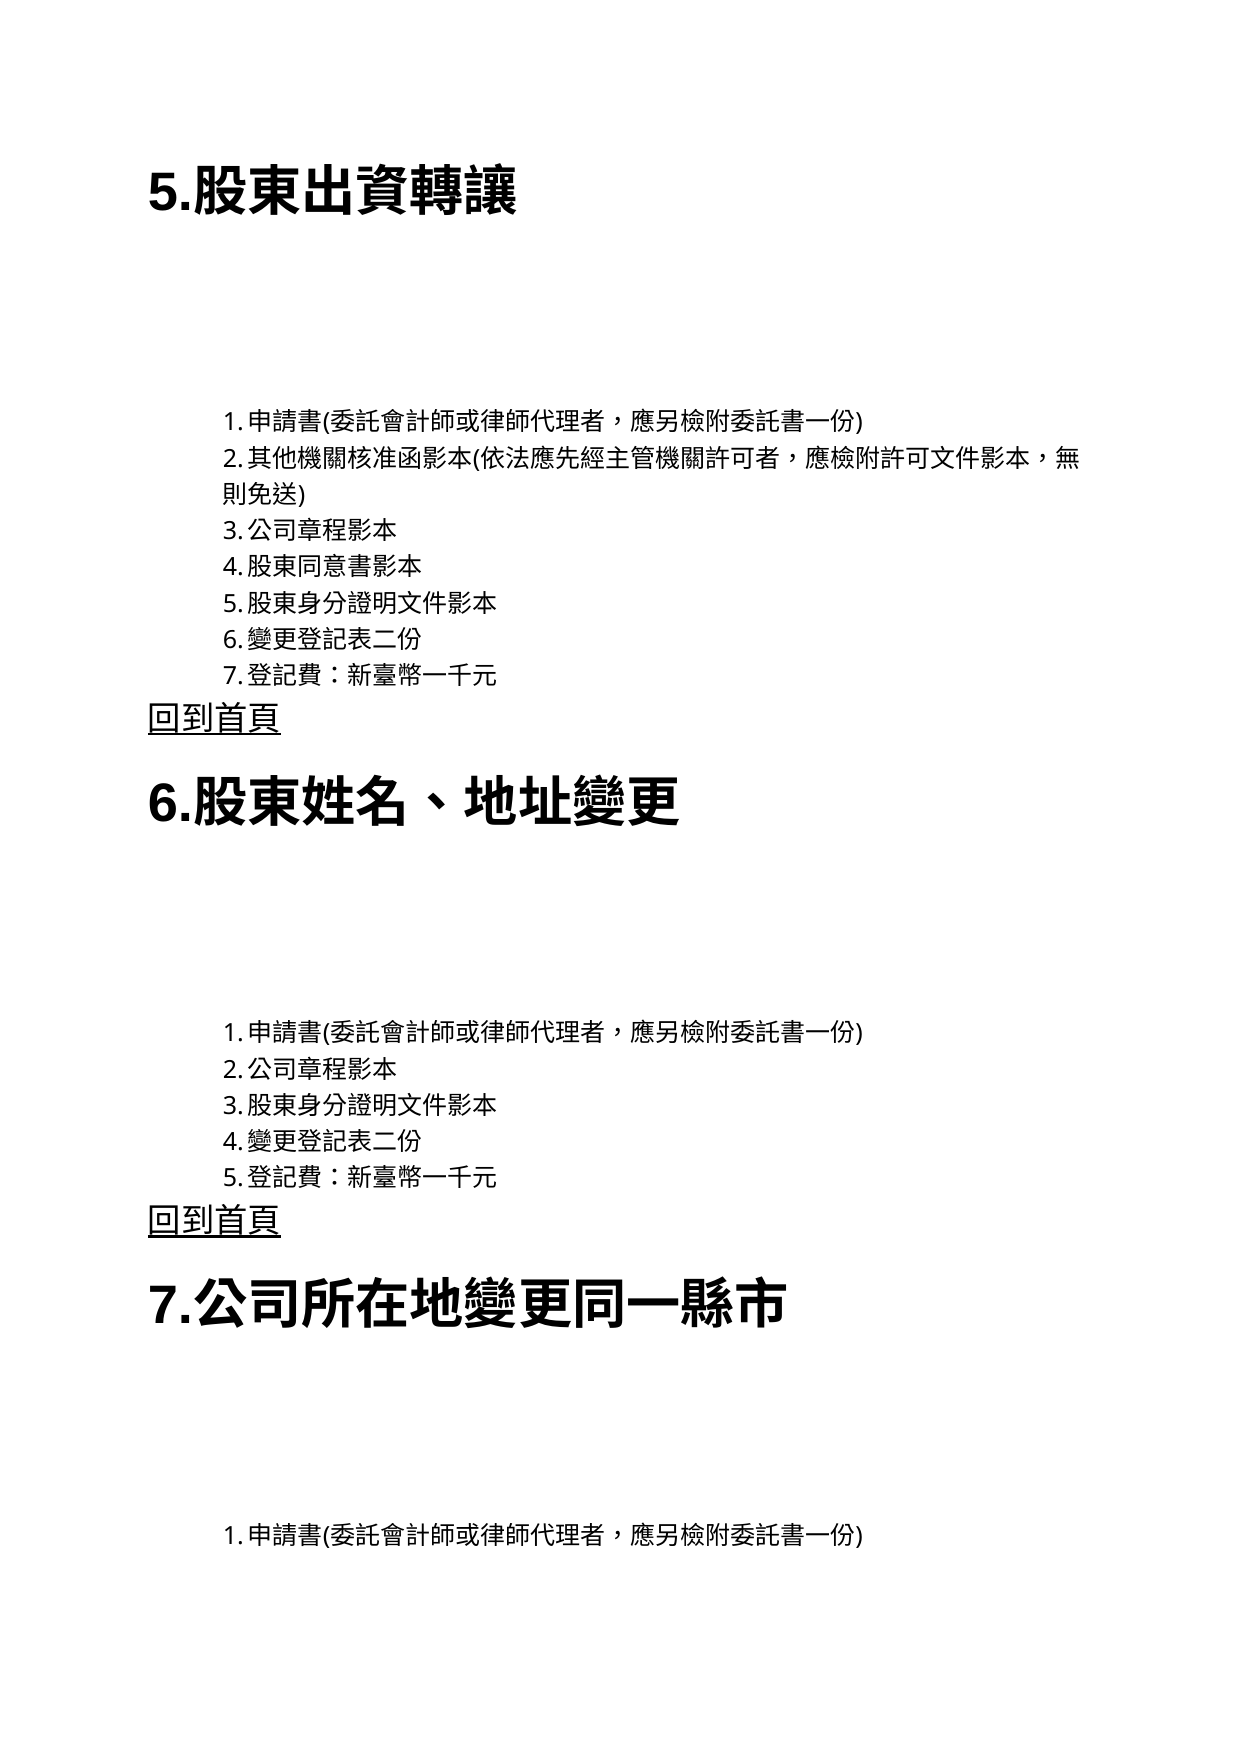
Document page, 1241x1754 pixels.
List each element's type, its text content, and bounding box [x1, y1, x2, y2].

list 公司章程影本 [223, 511, 1092, 547]
list 股東身分證明文件影本 [223, 583, 1092, 619]
list 登記費：新臺幣一千元 [223, 656, 1092, 692]
text 回到首頁 [148, 1194, 1092, 1242]
subtitle 7.公司所在地變更同一縣市 [148, 1261, 1092, 1339]
list 申請書(委託會計師或律師代理者，應另檢附委託書一份) [223, 1515, 1092, 1551]
list 股東同意書影本 [223, 547, 1092, 583]
list 申請書(委託會計師或律師代理者，應另檢附委託書一份) [223, 1013, 1092, 1049]
subtitle 6.股東姓名、地址變更 [148, 759, 1092, 837]
list 登記費：新臺幣一千元 [223, 1158, 1092, 1194]
list 股東身分證明文件影本 [223, 1085, 1092, 1122]
list 申請書(委託會計師或律師代理者，應另檢附委託書一份) [223, 402, 1092, 438]
list 公司章程影本 [223, 1049, 1092, 1085]
list 變更登記表二份 [223, 619, 1092, 656]
list 變更登記表二份 [223, 1122, 1092, 1158]
text 回到首頁 [148, 692, 1092, 740]
list 其他機關核准函影本(依法應先經主管機關許可者，應檢附許可文件影本，無則免送) [223, 438, 1092, 511]
subtitle 5.股東出資轉讓 [148, 148, 1092, 226]
